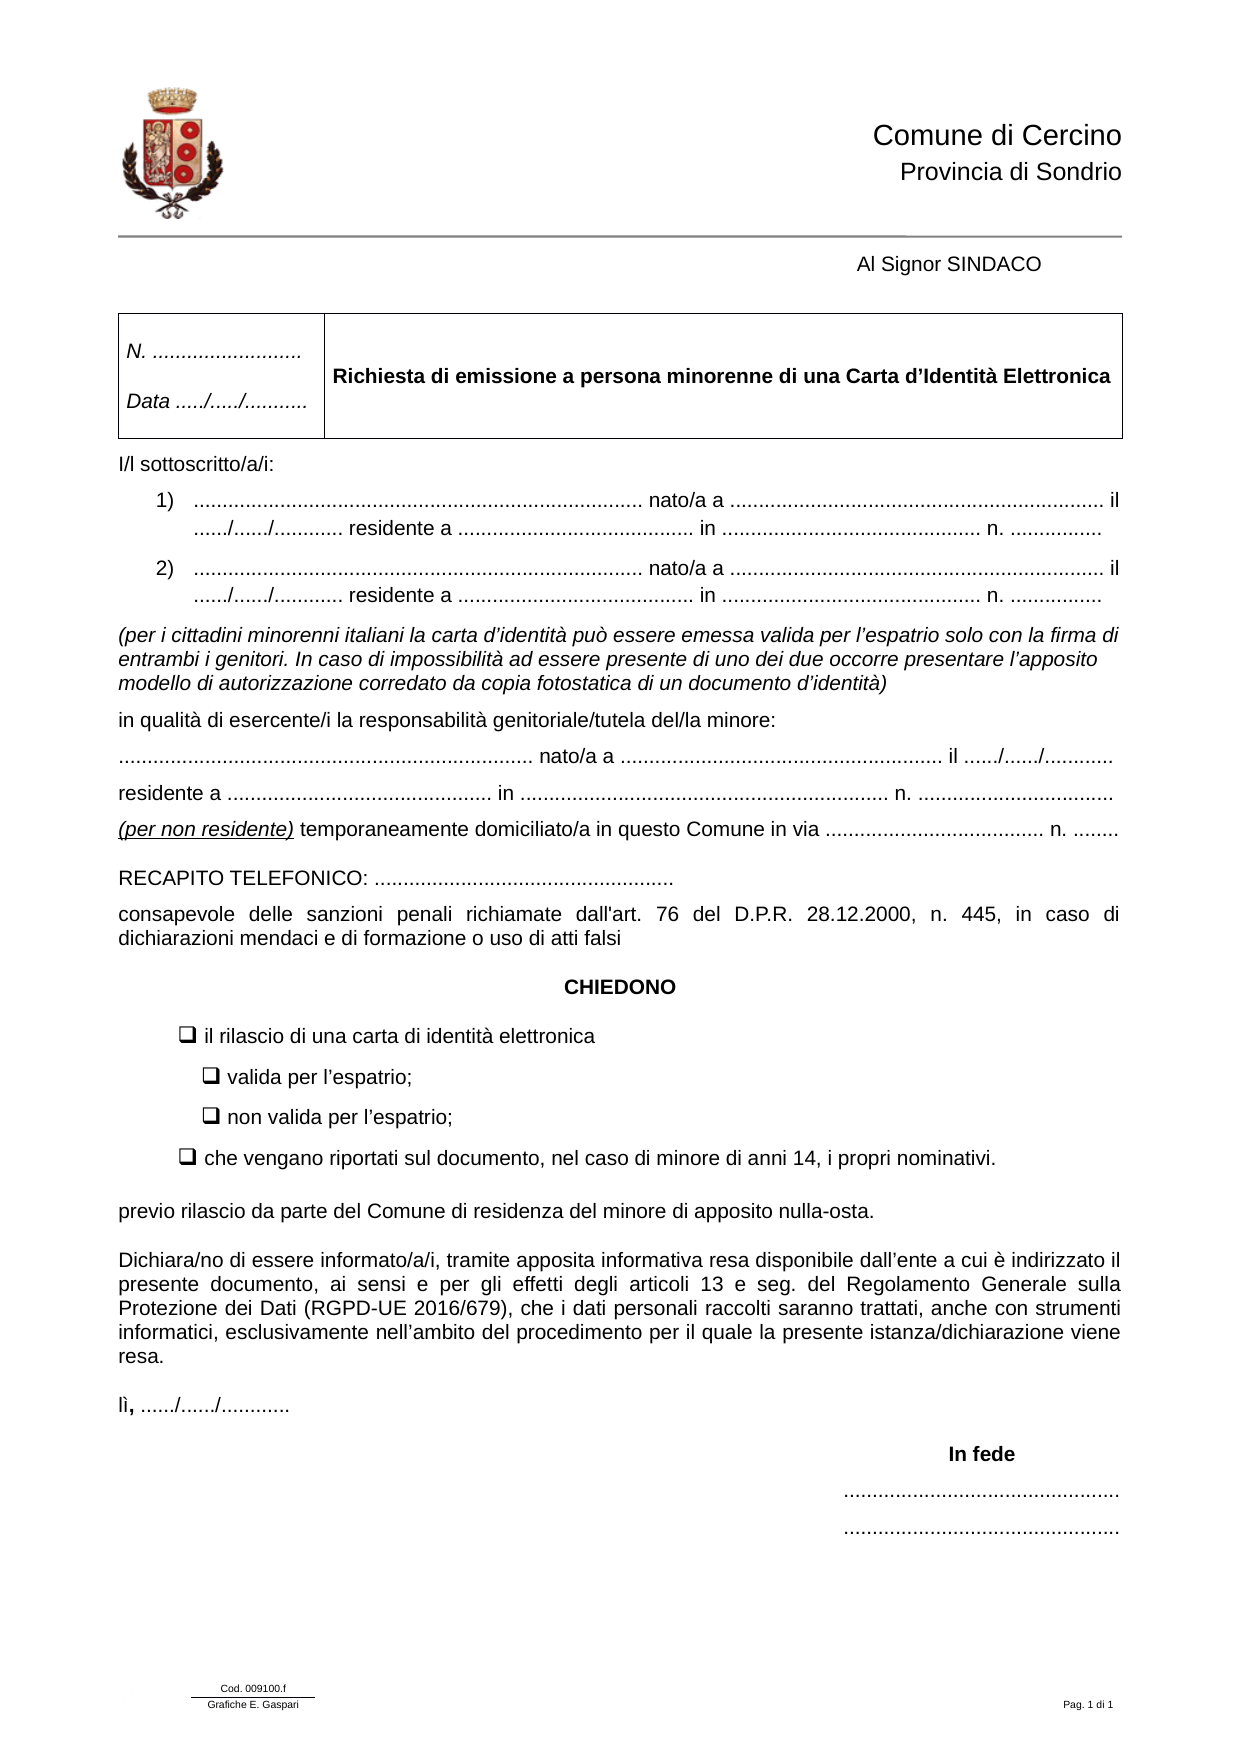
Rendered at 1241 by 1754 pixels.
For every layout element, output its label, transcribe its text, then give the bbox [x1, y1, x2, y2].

text in qualità di esercente/i la responsabilità genitoriale/tutela del/la minore: [118, 708, 1122, 732]
text previo rilascio da parte del Comune di residenza del minore di apposito nulla-osta. [118, 1199, 1122, 1223]
table_header Richiesta di emissione a persona minorenne di una Carta d’Identità Elettronica [325, 314, 1122, 438]
text consapevole delle sanzioni penali richiamate dall'art. 76 del D.P.R. 28.12.2000, n. 445, in caso di dichiarazioni mendaci e di formazione o uso di atti falsi [118, 902, 1122, 950]
text Provincia di Sondrio [224, 157, 1122, 185]
text residente a .............................................. in ................................................................ n. .................................. [118, 781, 1122, 804]
text I/l sottoscritto/a/i: [118, 452, 1122, 476]
text  non valida per l’espatrio; [112, 1105, 1122, 1130]
text Dichiara/no di essere informato/a/i, tramite apposita informativa resa disponibile dall’ente a cui è indirizzato il presente documento, ai sensi e per gli effetti degli articoli 13 e seg. del Regolamento Generale sulla Protezione dei Dati (RGPD-UE 2016/679), che i dati personali raccolti saranno trattati, anche con strumenti informatici, esclusivamente nell’ambito del procedimento per il quale la presente istanza/dichiarazione viene resa. [118, 1248, 1122, 1368]
text  valida per l’espatrio; [112, 1064, 1122, 1089]
text  il rilascio di una carta di identità elettronica [177, 1024, 1122, 1048]
text Al Signor SINDACO [857, 252, 1122, 276]
text ........................................................................ nato/a a ........................................................ il ....../....../............ [118, 744, 1122, 768]
text Comune di Cercino [224, 118, 1122, 152]
text In fede [118, 1442, 1122, 1466]
text CHIEDONO [118, 975, 1122, 999]
text ................................................ [118, 1515, 1122, 1539]
table_header N. .......................... Data ...../...../........... [119, 314, 324, 438]
text  che vengano riportati sul documento, nel caso di minore di anni 14, i propri nominativi. [177, 1146, 1122, 1170]
list .............................................................................. nato/a a ................................................................. il ....../....../............ residente a ......................................... in ............................................. n. ................ [156, 488, 1122, 540]
picture [122, 87, 224, 219]
text (per i cittadini minorenni italiani la carta d’identità può essere emessa valida per l’espatrio solo con la firma di entrambi i genitori. In caso di impossibilità ad essere presente di uno dei due occorre presentare l’apposito modello di autorizzazione corredato da copia fotostatica di un documento d’identità) [118, 623, 1122, 695]
list .............................................................................. nato/a a ................................................................. il ....../....../............ residente a ......................................... in ............................................. n. ................ [156, 556, 1122, 607]
text RECAPITO TELEFONICO: .................................................... [118, 865, 1122, 889]
text ................................................ [118, 1478, 1122, 1502]
text (per non residente) temporaneamente domiciliato/a in questo Comune in via ...................................... n. ........ [118, 817, 1122, 841]
text lì, ....../....../............ [118, 1393, 1122, 1417]
